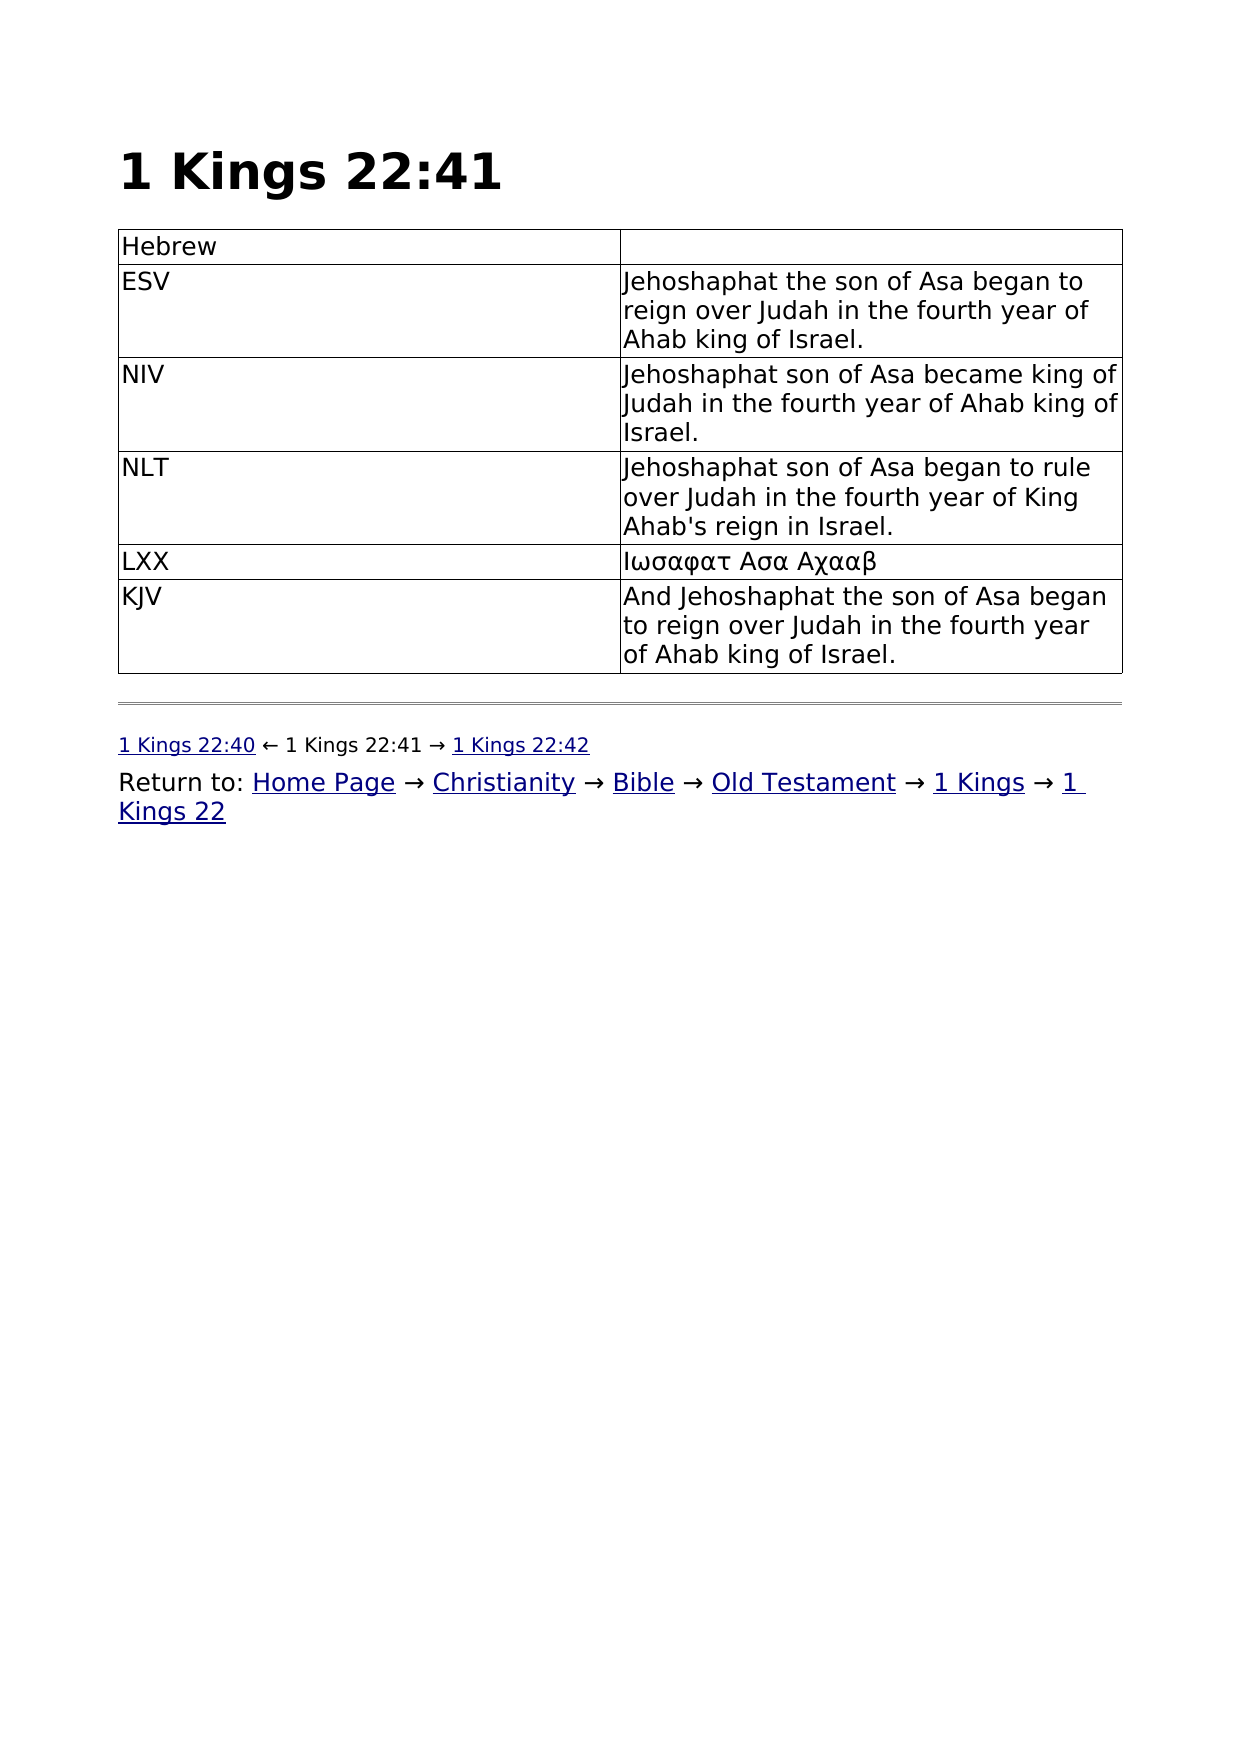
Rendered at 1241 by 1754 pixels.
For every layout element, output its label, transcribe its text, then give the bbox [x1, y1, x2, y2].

table_cell NIV [119, 358, 620, 451]
table_cell Jehoshaphat son of Asa began to rule over Judah in the fourth year of King Ahab's reign in Israel. [621, 452, 1122, 544]
table_cell NLT [119, 452, 620, 544]
text Return to: Home Page → Christianity → Bible → Old Testament → 1 Kings → 1 Kings 22 [118, 768, 1122, 826]
table_cell ESV [119, 265, 620, 357]
table_header [621, 230, 1122, 264]
table_cell And Jehoshaphat the son of Asa began to reign over Judah in the fourth year of Ahab king of Israel. [621, 580, 1122, 673]
table_cell Jehoshaphat son of Asa became king of Judah in the fourth year of Ahab king of Israel. [621, 358, 1122, 451]
table_cell KJV [119, 580, 620, 673]
text 1 Kings 22:40 ← 1 Kings 22:41 → 1 Kings 22:42 [118, 734, 1122, 768]
subtitle 1 Kings 22:41 [118, 143, 1122, 201]
table_cell Ιωσαφατ Ασα Αχααβ [621, 545, 1122, 579]
table_cell Jehoshaphat the son of Asa began to reign over Judah in the fourth year of Ahab king of Israel. [621, 265, 1122, 357]
table_header Hebrew [119, 230, 620, 264]
table_cell LXX [119, 545, 620, 579]
